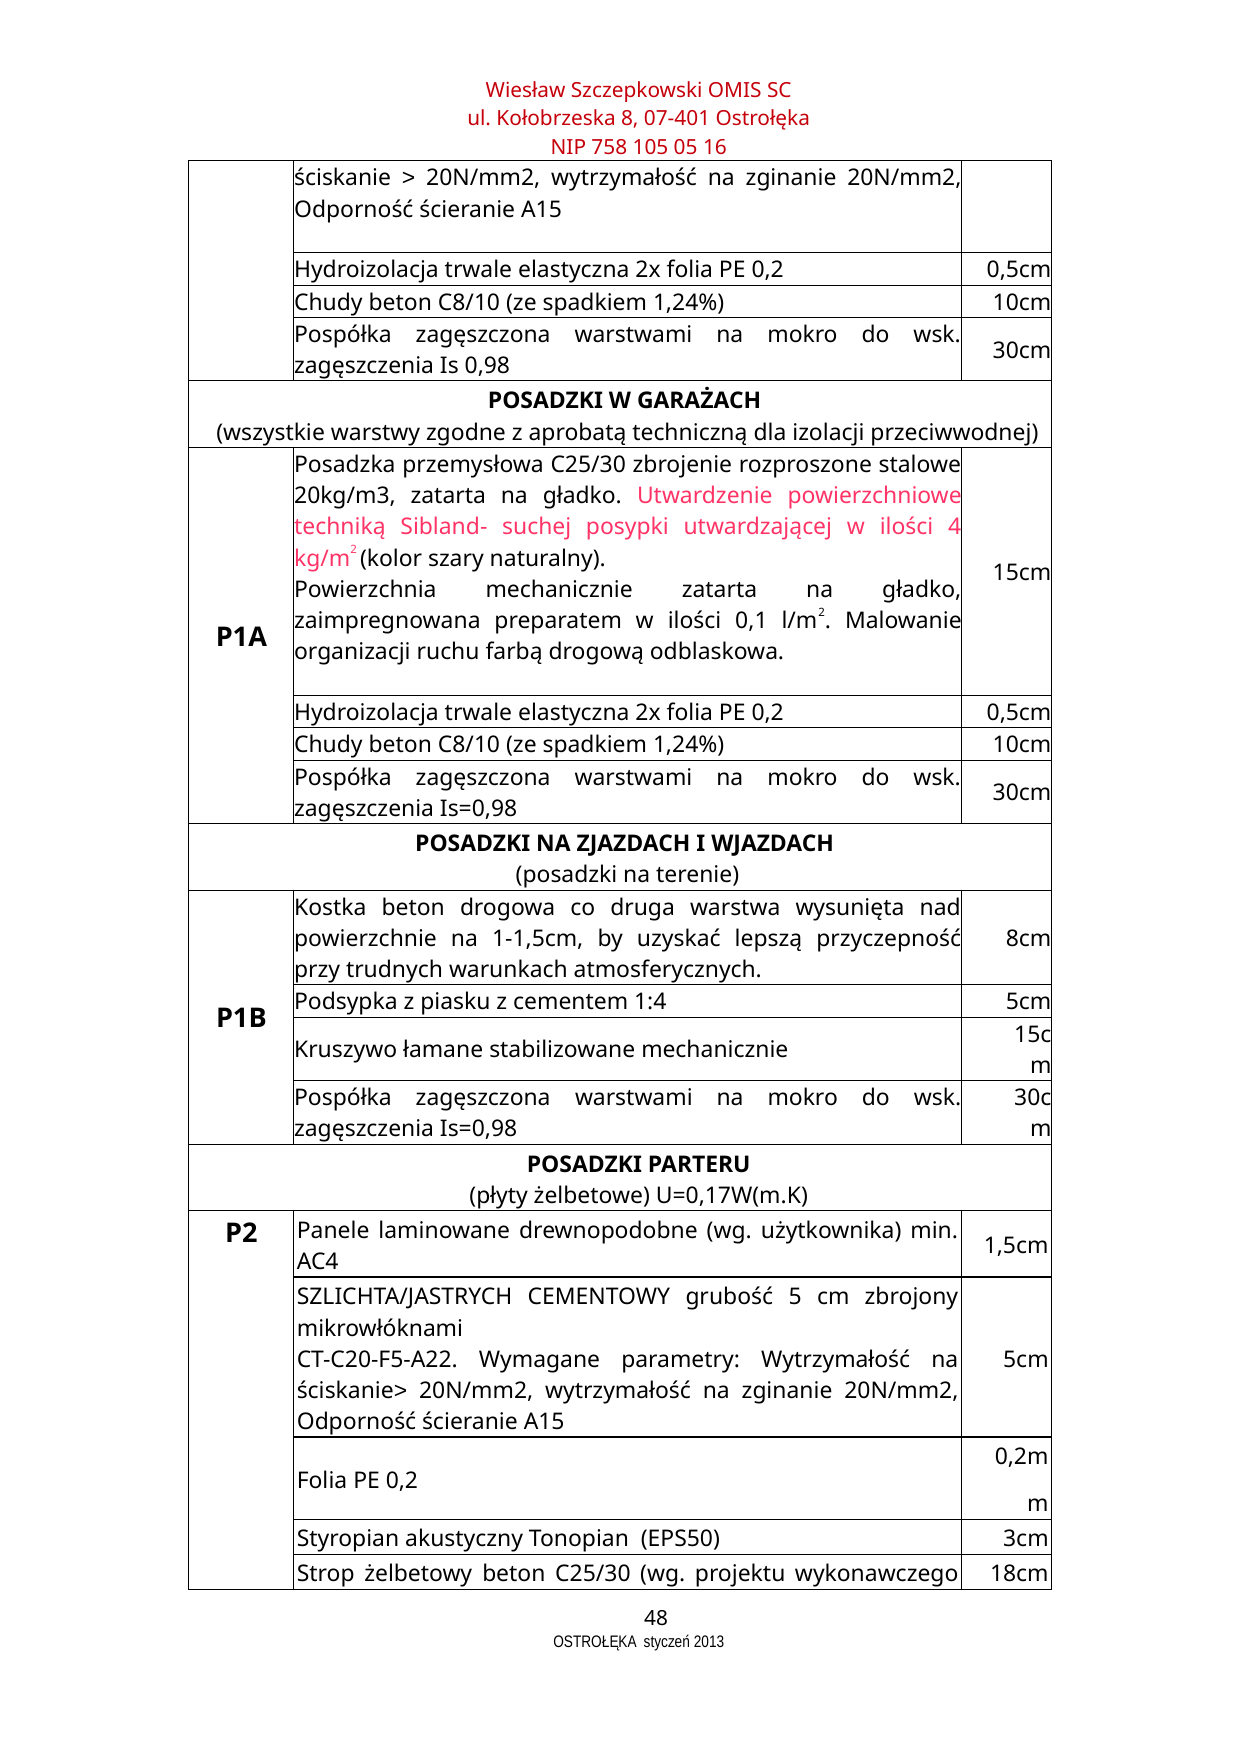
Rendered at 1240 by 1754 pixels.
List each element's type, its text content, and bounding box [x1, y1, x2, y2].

table_cell Panele laminowane drewnopodobne (wg. użytkownika) min. AC4 [294, 1211, 961, 1276]
table_cell Hydroizolacja trwale elastyczna 2x folia PE 0,2 [294, 253, 961, 284]
table_cell 1,5cm [962, 1211, 1051, 1276]
table_cell 10cm [962, 728, 1051, 759]
table_cell 30cm [962, 1081, 1051, 1144]
table_cell 30cm [962, 761, 1051, 823]
table_cell POSADZKI NA ZJAZDACH I WJAZDACH (posadzki na terenie) [189, 824, 1051, 889]
table_cell Chudy beton C8/10 (ze spadkiem 1,24%) [294, 286, 961, 317]
table_cell Strop żelbetowy beton C25/30 (wg. projektu wykonawczego [294, 1555, 961, 1589]
table_cell ściskanie > 20N/mm2, wytrzymałość na zginanie 20N/mm2, Odporność ścieranie A15 [294, 161, 961, 252]
table_cell P1B [189, 891, 293, 1144]
table_cell Chudy beton C8/10 (ze spadkiem 1,24%) [294, 728, 961, 759]
table_cell Hydroizolacja trwale elastyczna 2x folia PE 0,2 [294, 696, 961, 727]
table_cell Kostka beton drogowa co druga warstwa wysunięta nad powierzchnie na 1-1,5cm, by uzyskać lepszą przyczepność przy trudnych warunkach atmosferycznych. [294, 891, 961, 984]
table_cell 30cm [962, 318, 1051, 380]
table_cell Pospółka zagęszczona warstwami na mokro do wsk. zagęszczenia Is=0,98 [294, 761, 961, 823]
table_cell Styropian akustyczny Tonopian (EPS50) [294, 1520, 961, 1553]
table_cell 18cm [962, 1555, 1051, 1589]
table_cell Podsypka z piasku z cementem 1:4 [294, 985, 961, 1017]
table_cell [962, 161, 1051, 252]
table_cell 5cm [962, 1278, 1051, 1436]
table_cell Folia PE 0,2 [294, 1438, 961, 1518]
table_cell Kruszywo łamane stabilizowane mechanicznie [294, 1018, 961, 1080]
table_cell 3cm [962, 1520, 1051, 1553]
table_cell Pospółka zagęszczona warstwami na mokro do wsk. zagęszczenia Is 0,98 [294, 318, 961, 380]
table_cell 0,2mm [962, 1438, 1051, 1518]
table_cell P1A [189, 448, 293, 823]
table_cell 8cm [962, 891, 1051, 984]
table_cell 15cm [962, 448, 1051, 695]
table_cell POSADZKI PARTERU (płyty żelbetowe) U=0,17W(m.K) [189, 1145, 1051, 1210]
table_cell SZLICHTA/JASTRYCH CEMENTOWY grubość 5 cm zbrojony mikrowłóknami CT-C20-F5-A22. Wymagane parametry: Wytrzymałość na ściskanie> 20N/mm2, wytrzymałość na zginanie 20N/mm2, Odporność ścieranie A15 [294, 1278, 961, 1436]
table_cell 0,5cm [962, 696, 1051, 727]
table_cell 10cm [962, 286, 1051, 317]
table_cell P2 [189, 1211, 293, 1589]
table_cell 0,5cm [962, 253, 1051, 284]
table_cell 5cm [962, 985, 1051, 1017]
table_cell Pospółka zagęszczona warstwami na mokro do wsk. zagęszczenia Is=0,98 [294, 1081, 961, 1144]
table_cell [189, 161, 293, 380]
table_cell Posadzka przemysłowa C25/30 zbrojenie rozproszone stalowe 20kg/m3, zatarta na gładko. Utwardzenie powierzchniowe techniką Sibland- suchej posypki utwardzającej w ilości 4 kg/m2 (kolor szary naturalny). Powierzchnia mechanicznie zatarta na gładko, zaimpregnowana preparatem w ilości 0,1 l/m2. Malowanie organizacji ruchu farbą drogową odblaskowa. [294, 448, 961, 695]
table_cell 15cm [962, 1018, 1051, 1080]
table_cell POSADZKI W GARAŻACH (wszystkie warstwy zgodne z aprobatą techniczną dla izolacji przeciwwodnej) [189, 381, 1051, 447]
